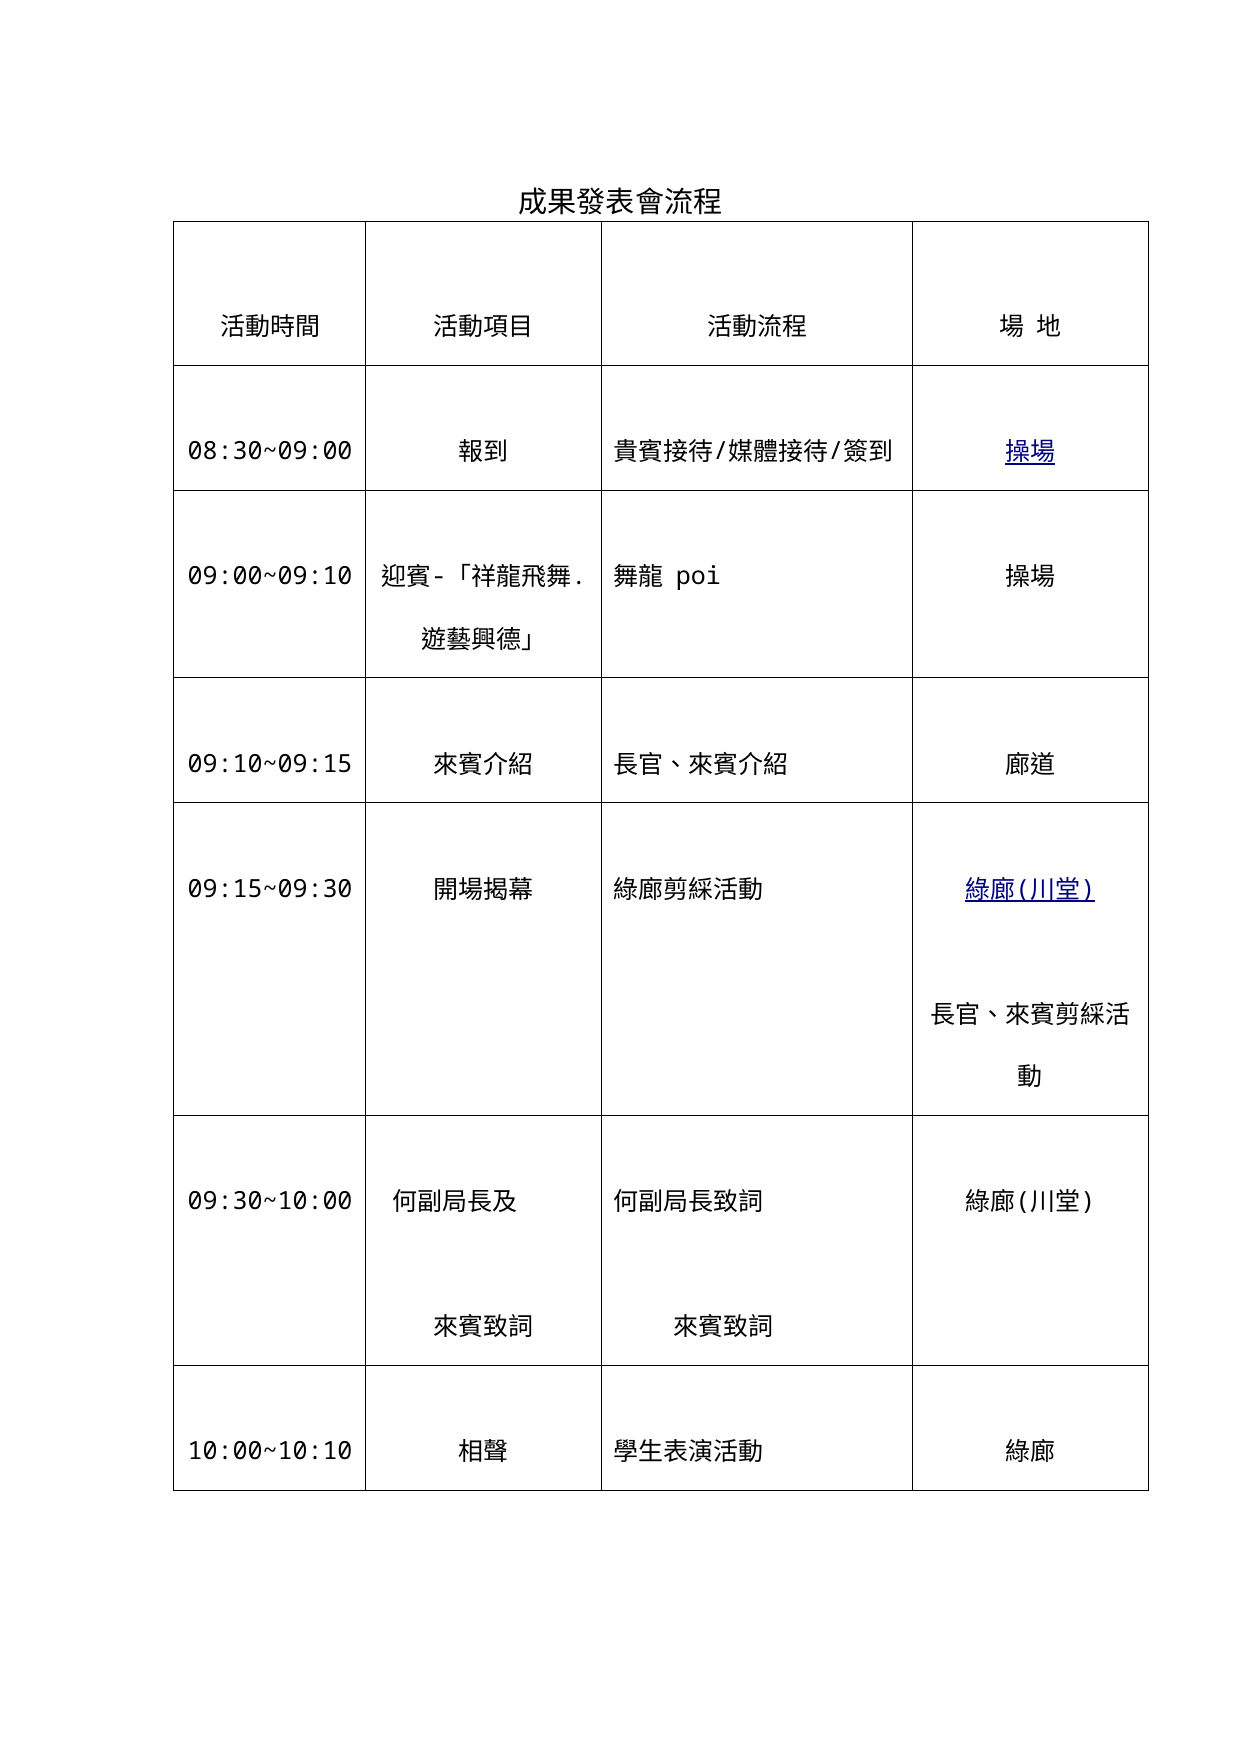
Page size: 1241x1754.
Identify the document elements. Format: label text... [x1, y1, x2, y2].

table_cell 08:30~09:00 [174, 366, 365, 489]
table_cell 綠廊(川堂) [913, 1116, 1148, 1364]
table_cell 09:10~09:15 [174, 678, 365, 802]
table_cell 相聲 [366, 1366, 601, 1489]
table_cell 09:00~09:10 [174, 491, 365, 677]
table_cell 長官、來賓介紹 [602, 678, 912, 802]
table_cell 10:00~10:10 [174, 1366, 365, 1489]
table_cell 綠廊 [913, 1366, 1148, 1489]
table_header 活動時間 [174, 222, 365, 364]
table_cell 來賓介紹 [366, 678, 601, 802]
table_cell 09:30~10:00 [174, 1116, 365, 1364]
table_cell 廊道 [913, 678, 1148, 802]
table_header 活動流程 [602, 222, 912, 364]
table_cell 操場 [913, 491, 1148, 677]
table_cell 報到 [366, 366, 601, 489]
table_cell 09:15~09:30 [174, 803, 365, 1114]
table_cell 操場 [913, 366, 1148, 489]
table_cell 綠廊(川堂) 長官、來賓剪綵活動 [913, 803, 1148, 1114]
table_header 場 地 [913, 222, 1148, 364]
table_cell 學生表演活動 [602, 1366, 912, 1489]
text 成果發表會流程 [118, 158, 1122, 221]
table_cell 何副局長及 來賓致詞 [366, 1116, 601, 1364]
table_header 活動項目 [366, 222, 601, 364]
table_cell 綠廊剪綵活動 [602, 803, 912, 1114]
table_cell 迎賓-「祥龍飛舞. 遊藝興德」 [366, 491, 601, 677]
table_cell 貴賓接待/媒體接待/簽到 [602, 366, 912, 489]
table_cell 何副局長致詞 來賓致詞 [602, 1116, 912, 1364]
table_cell 舞龍 poi [602, 491, 912, 677]
table_cell 開場揭幕 [366, 803, 601, 1114]
